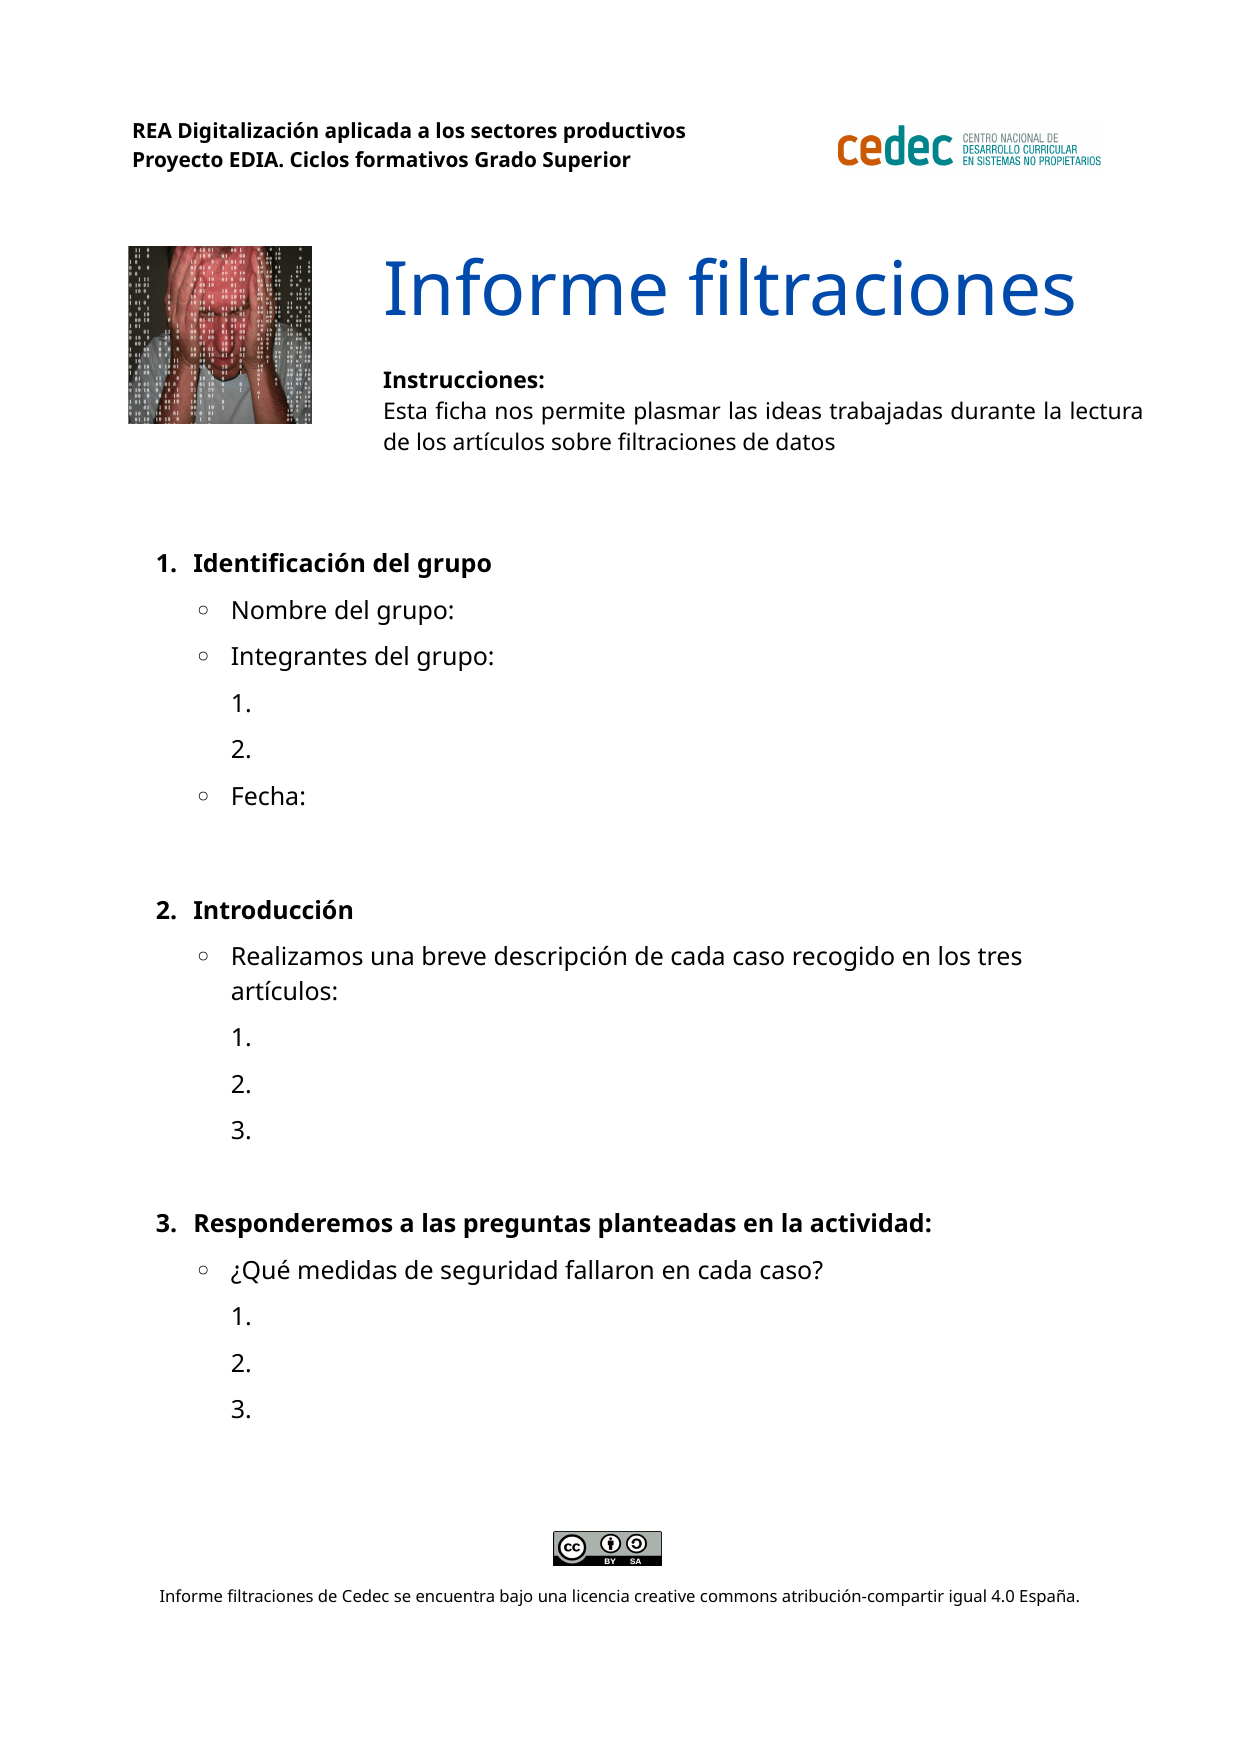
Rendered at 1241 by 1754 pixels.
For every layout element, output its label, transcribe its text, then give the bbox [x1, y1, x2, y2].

picture [553, 1531, 662, 1566]
subtitle Introducción [156, 892, 1122, 927]
subtitle Identificación del grupo [156, 546, 1122, 580]
list ¿Qué medidas de seguridad fallaron en cada caso? [193, 1252, 1122, 1287]
list Realizamos una breve descripción de cada caso recogido en los tres artículos: [193, 939, 1122, 1007]
picture [128, 246, 312, 424]
picture [837, 123, 1107, 173]
list Responderemos a las preguntas planteadas en la actividad: [156, 1206, 1122, 1240]
list Nombre del grupo: [193, 592, 1122, 626]
list Integrantes del grupo: [193, 639, 1122, 673]
list Fecha: [193, 778, 1122, 813]
